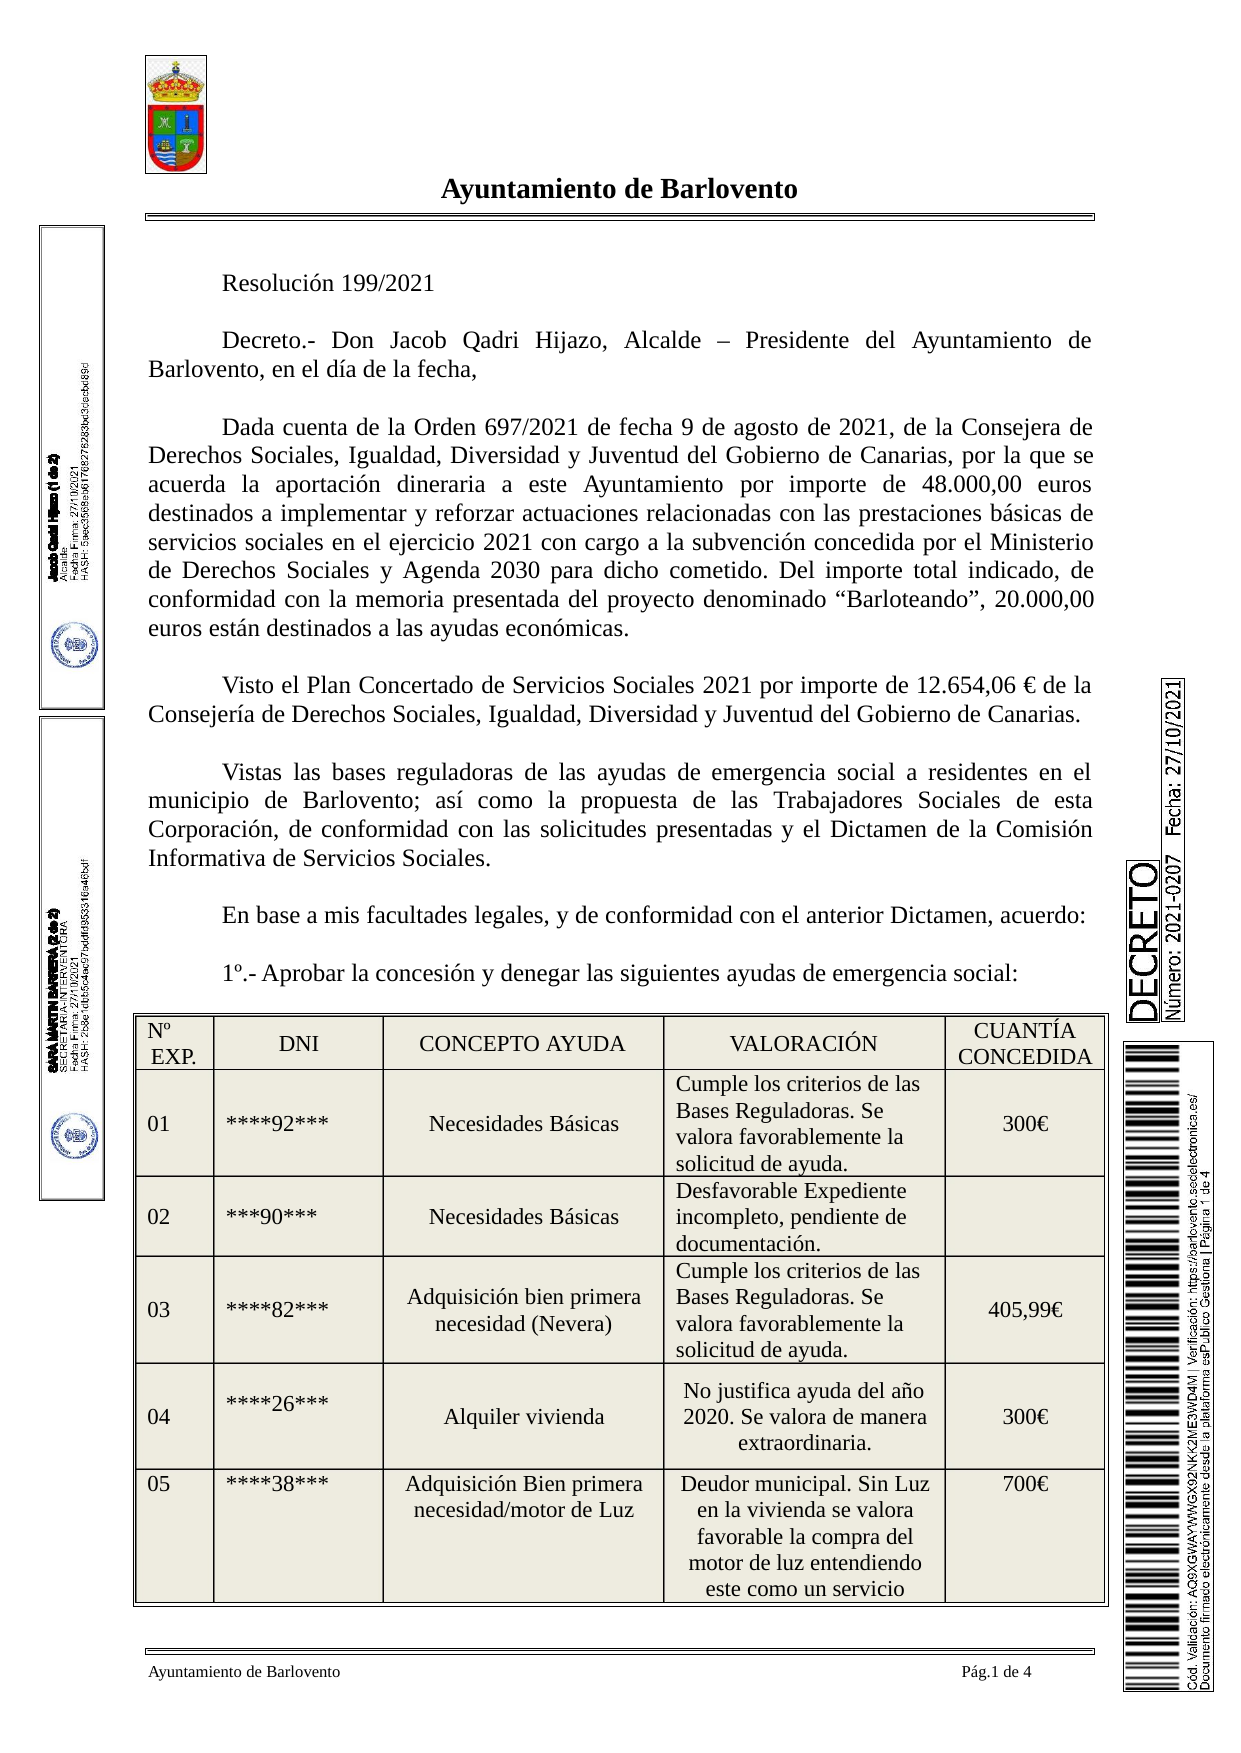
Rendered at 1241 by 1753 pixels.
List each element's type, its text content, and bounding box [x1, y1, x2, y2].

text CONCEDIDA [958, 1044, 1118, 1069]
text 300€ [1002, 1111, 1073, 1136]
text Necesidades Básicas [429, 1204, 644, 1230]
text Derechos Sociales, Igualdad, Diversidad y Juventud del Gobierno de Canarias, por la que se [148, 442, 1117, 469]
text solicitud de ayuda. [676, 1151, 945, 1176]
text VALORACIÓN [729, 1031, 906, 1056]
picture [146, 56, 206, 173]
text en la vivienda se valora [697, 1497, 954, 1523]
text En base a mis facultades legales, y de conformidad con el anterior Dictamen, acuerdo: [222, 902, 1109, 929]
text Adquisición Bien primera [405, 1471, 668, 1496]
text 300€ [1002, 1404, 1073, 1429]
text ****38*** [226, 1471, 360, 1496]
text EXP. [151, 1044, 224, 1069]
text solicitud de ayuda. [676, 1337, 945, 1362]
text Corporación, de conformidad con las solicitudes presentadas y el Dictamen de la Comisión [148, 816, 1117, 843]
picture [1127, 861, 1159, 1022]
text Deudor municipal. Sin Luz [680, 1471, 954, 1496]
text Decreto.- Don Jacob Qadri Hijazo, Alcalde – Presidente del Ayuntamiento de [222, 327, 1117, 354]
text 2 [158, 1204, 195, 1230]
text destinados a implementar y reforzar actuaciones relacionadas con las prestaciones básicas de [148, 499, 1117, 527]
text 0 [147, 1204, 158, 1230]
text 0 [147, 1471, 158, 1496]
text extraordinaria. [738, 1430, 952, 1456]
text Consejería de Derechos Sociales, Igualdad, Diversidad y Juventud del Gobierno de Canarias. [148, 701, 1117, 728]
picture [40, 717, 104, 1200]
picture [146, 214, 1094, 220]
text ****82*** [226, 1297, 358, 1323]
text CUANTÍA [974, 1018, 1118, 1043]
text 700€ [1002, 1471, 1073, 1496]
text CONCEPTO AYUDA [419, 1031, 653, 1056]
text 0 [147, 1404, 158, 1429]
text Desfavorable Expediente [676, 1178, 945, 1203]
text necesidad (Nevera) [435, 1311, 666, 1336]
text euros están destinados a las ayudas económicas. [148, 614, 1117, 642]
text Vistas las bases reguladoras de las ayudas de emergencia social a residentes en el [222, 758, 1117, 786]
picture [40, 226, 104, 709]
text Barlovento, en el día de la fecha, [148, 356, 1117, 383]
text ****26*** [226, 1391, 360, 1416]
text Cumple los criterios de las [676, 1258, 945, 1283]
text No justifica ayuda del año [683, 1378, 952, 1403]
text documentación. [676, 1231, 945, 1256]
text necesidad/motor de Luz [414, 1497, 668, 1523]
text este como un servicio [705, 1576, 954, 1602]
text 405,99€ [988, 1297, 1088, 1323]
text Alquiler vivienda [443, 1404, 629, 1429]
text municipio de Barlovento; así como la propuesta de las Trabajadores Sociales de esta [148, 787, 1117, 814]
text 4 [158, 1404, 195, 1429]
text 3 [158, 1297, 195, 1323]
picture [1124, 1042, 1213, 1691]
text 5 [158, 1471, 195, 1496]
text Ayuntamiento de Barlovento [441, 173, 825, 205]
text Adquisición bien primera [407, 1284, 666, 1310]
text motor de luz entendiendo [688, 1550, 954, 1575]
text Informativa de Servicios Sociales. [148, 844, 1117, 872]
text 2020. Se valora de manera [683, 1404, 952, 1429]
text de Derechos Sociales y Agenda 2030 para dicho cometido. Del importe total indicado, de [148, 557, 1117, 584]
text Nº [147, 1018, 224, 1043]
text Bases Reguladoras. Se [676, 1098, 945, 1123]
text Pág.1 de 4 [961, 1662, 1056, 1681]
text Bases Reguladoras. Se [676, 1284, 945, 1310]
text Ayuntamiento de Barlovento [148, 1662, 366, 1681]
text valora favorablemente la [676, 1124, 945, 1149]
text 0 [147, 1111, 158, 1136]
text Visto el Plan Concertado de Servicios Sociales 2021 por importe de 12.654,06 € de la [222, 672, 1117, 699]
text Cumple los criterios de las [676, 1071, 945, 1097]
text º.- Aprobar la concesión y denegar las siguientes ayudas de emergencia social: [234, 959, 1044, 987]
text ****92*** [226, 1111, 358, 1136]
text favorable la compra del [697, 1524, 954, 1549]
text 1 [222, 959, 234, 987]
text conformidad con la memoria presentada del proyecto denominado “Barloteando”, 20.000,00 [148, 586, 1117, 613]
picture [134, 1014, 1108, 1606]
text DNI [278, 1031, 344, 1056]
text servicios sociales en el ejercicio 2021 con cargo a la subvención concedida por el Ministerio [148, 528, 1117, 556]
text 0 [147, 1297, 158, 1323]
text ***90*** [226, 1204, 358, 1230]
text Dada cuenta de la Orden 697/2021 de fecha 9 de agosto de 2021, de la Consejera de [222, 413, 1117, 441]
text 1 [158, 1111, 195, 1136]
text Resolución 199/2021 [222, 269, 460, 297]
picture [146, 1649, 1094, 1654]
text valora favorablemente la [676, 1311, 945, 1336]
text acuerda la aportación dineraria a este Ayuntamiento por importe de 48.000,00 euros [148, 471, 1117, 498]
picture [1162, 679, 1184, 1021]
text incompleto, pendiente de [676, 1204, 945, 1230]
text Necesidades Básicas [429, 1111, 653, 1136]
